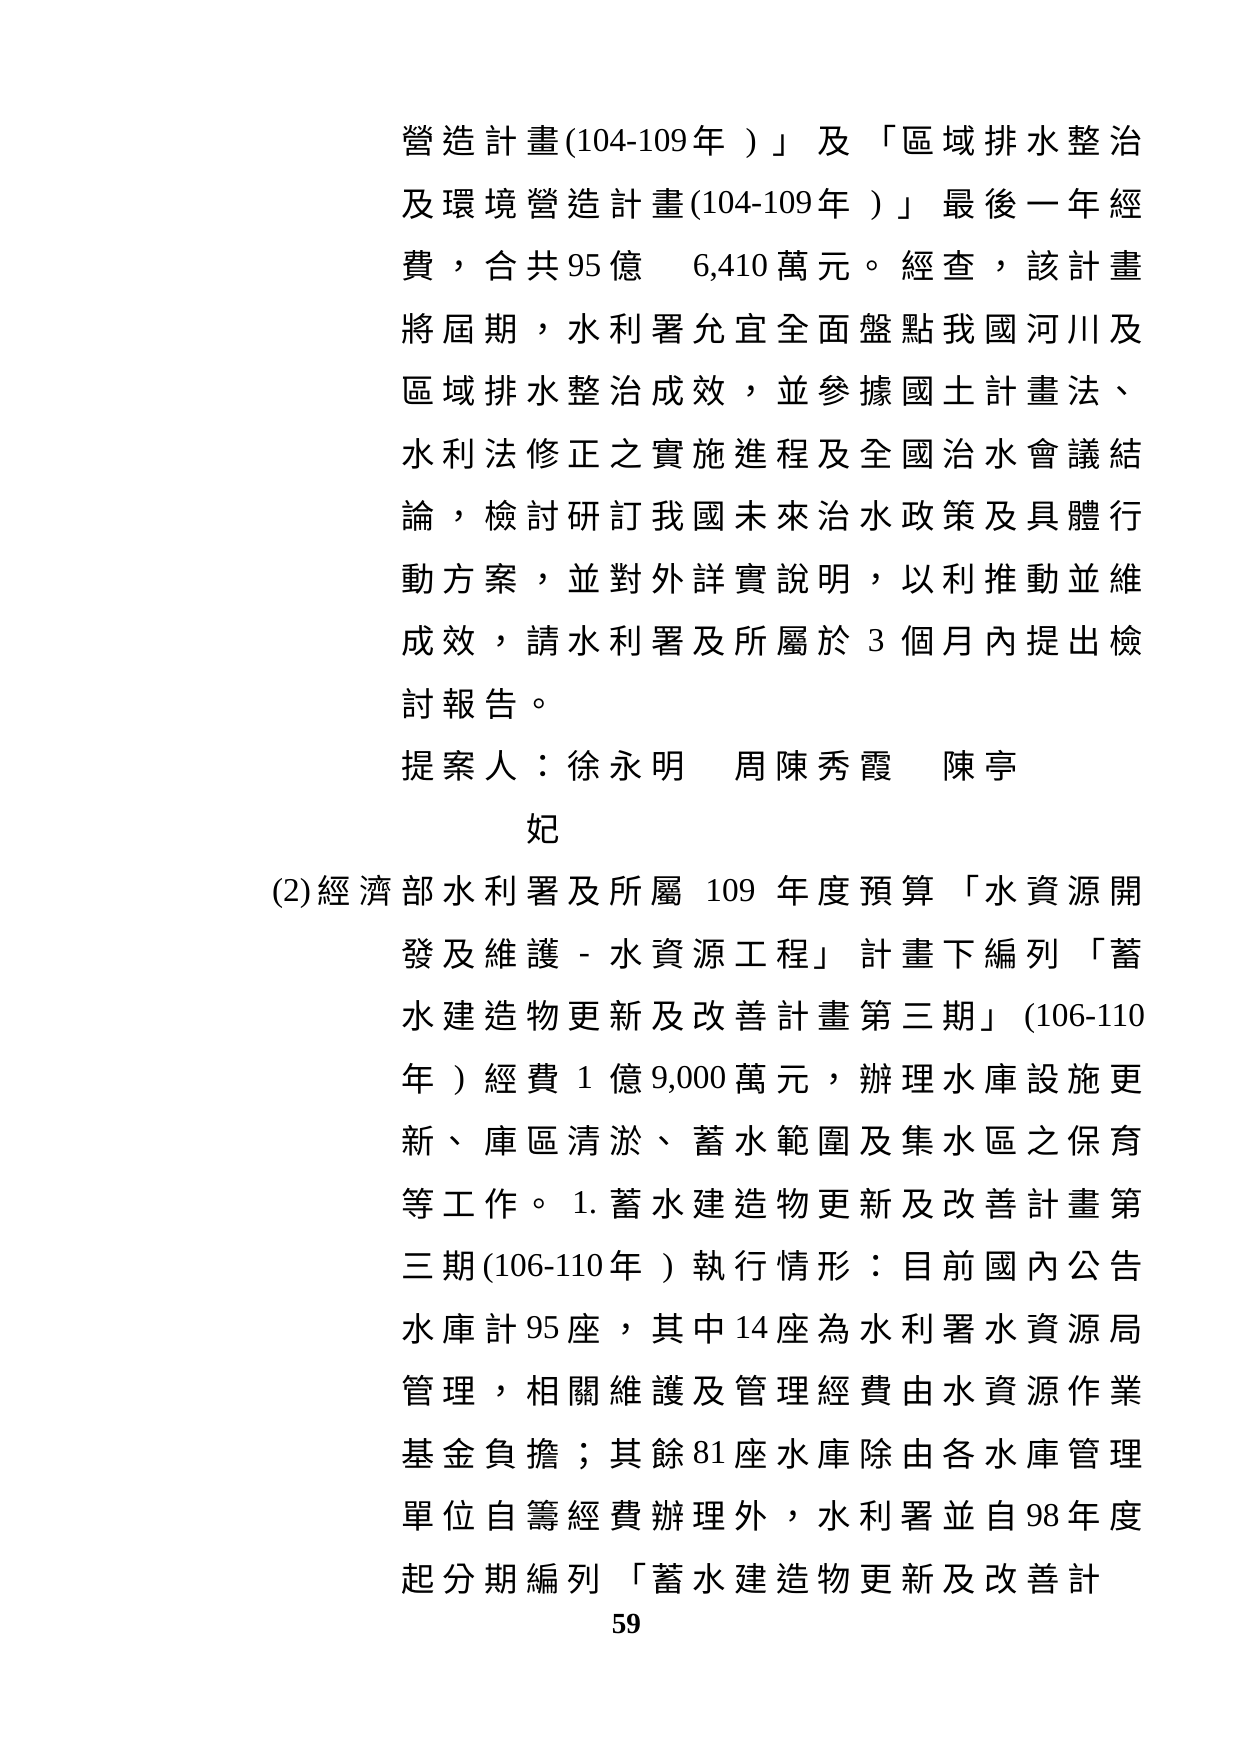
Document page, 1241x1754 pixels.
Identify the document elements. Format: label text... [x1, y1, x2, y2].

list 營造計畫(104-109年)」及「區域排水整治及環境營造計畫(104-109年)」最後一年經費，合共95億 6,410萬元。經查，該計畫將屆期，水利署允宜全面盤點我國河川及區域排水整治成效，並參據國土計畫法、水利法修正之實施進程及全國治水會議結論，檢討研訂我國未來治水政策及具體行動方案，並對外詳實說明，以利推動並維成效，請水利署及所屬於3個月內提出檢討報告。 [258, 97, 1147, 722]
list 經濟部水利署及所屬109年度預算「水資源開發及維護-水資源工程」計畫下編列「蓄水建造物更新及改善計畫第三期」(106-110年)經費1億9,000萬元，辦理水庫設施更新、庫區清淤、蓄水範圍及集水區之保育等工作。1.蓄水建造物更新及改善計畫第三期(106-110年)執行情形：目前國內公告水庫計95座，其中14座為水利署水資源局管理，相關維護及管理經費由水資源作業基金負擔；其餘81座水庫除由各水庫管理單位自籌經費辦理外，水利署並自98年度起分期編列「蓄水建造物更新及改善計 [258, 847, 1147, 1597]
text 提案人：徐永明 周陳秀霞 陳亭妃 [379, 722, 1043, 847]
